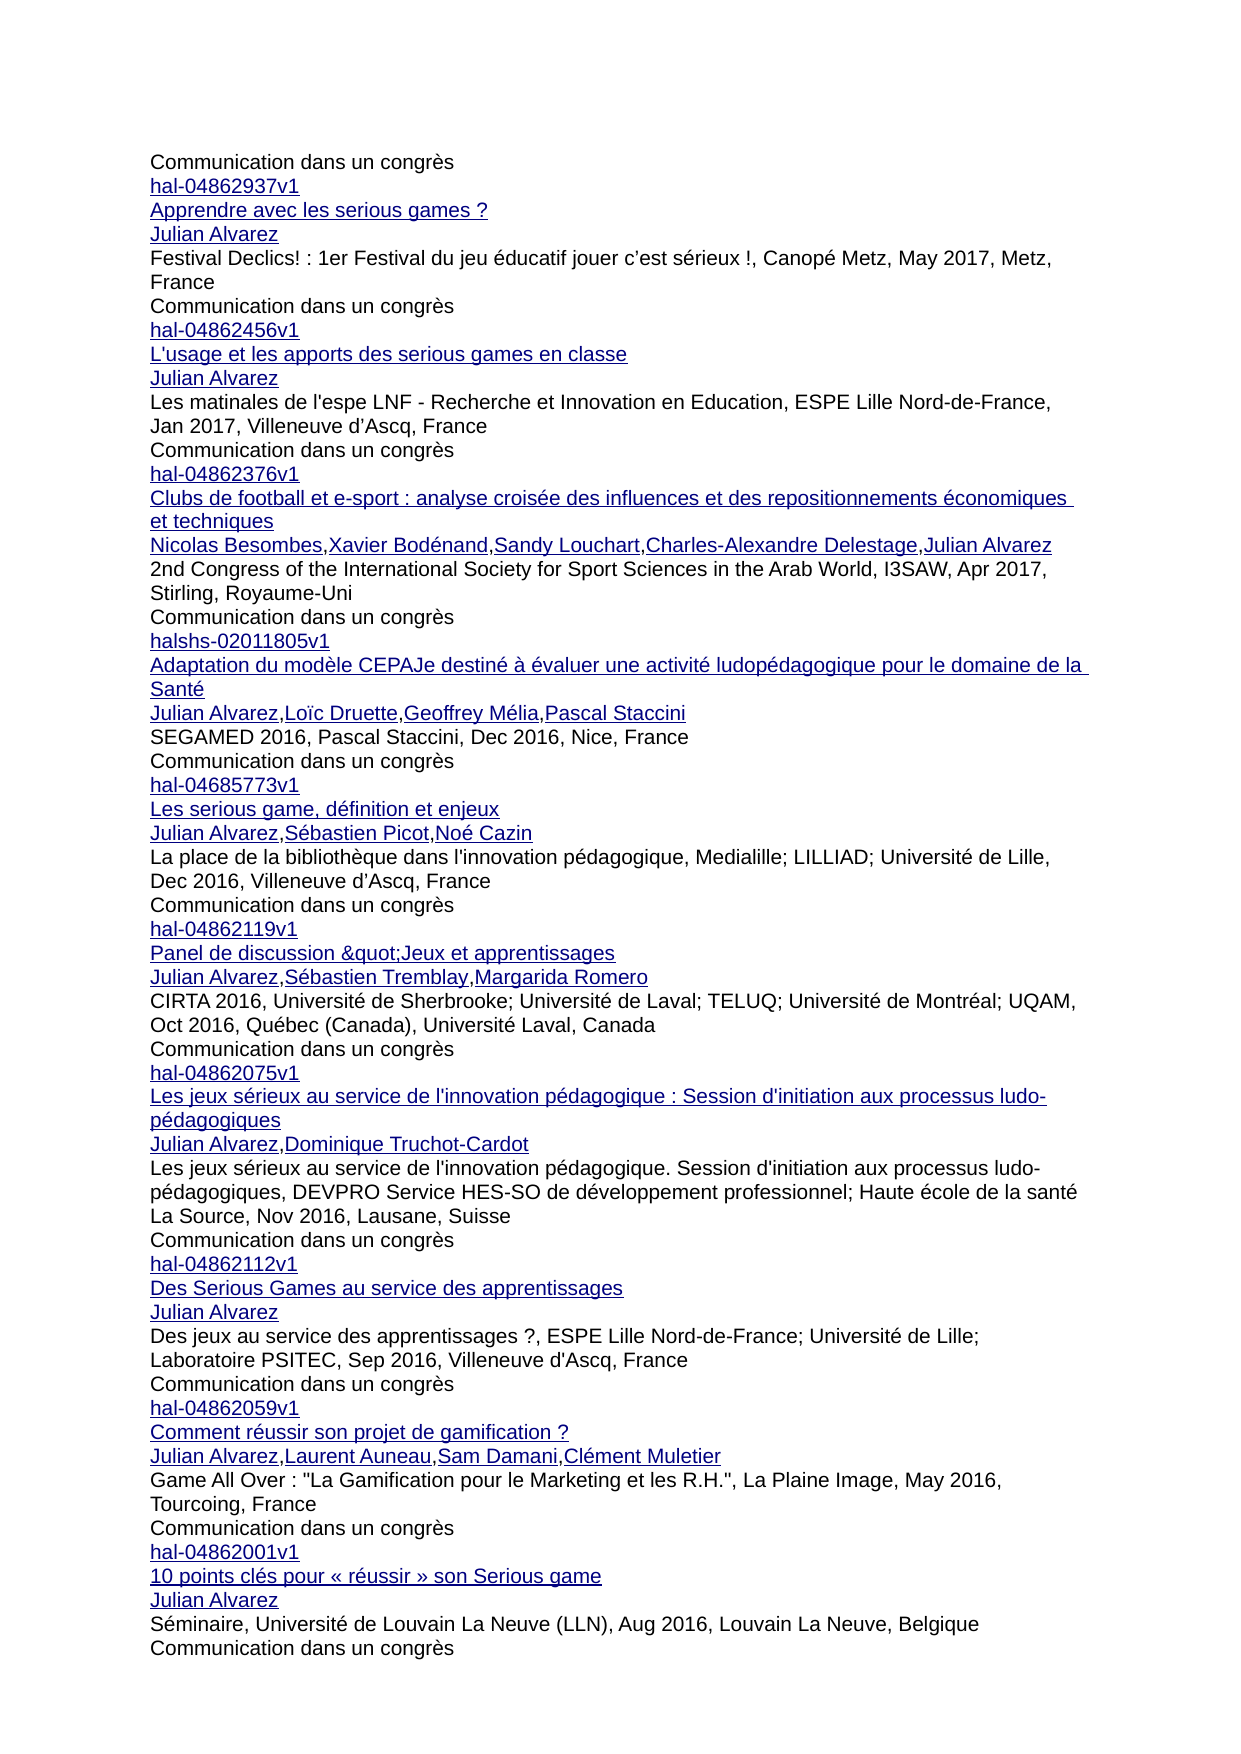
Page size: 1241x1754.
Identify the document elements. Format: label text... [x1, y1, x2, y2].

table_cell Clubs de football et e-sport : analyse croisée des influences et des repositionnements économiques et techniques Nicolas Besombes,Xavier Bodénand,Sandy Louchart,Charles-Alexandre Delestage,Julian Alvarez 2nd Congress of the International Society for Sport Sciences in the Arab World, I3SAW, Apr 2017, Stirling, Royaume-Uni Communication dans un congrès halshs-02011805v1 [150, 485, 1090, 653]
table_cell Panel de discussion &quot;Jeux et apprentissages Julian Alvarez,Sébastien Tremblay,Margarida Romero CIRTA 2016, Université de Sherbrooke; Université de Laval; TELUQ; Université de Montréal; UQAM, Oct 2016, Québec (Canada), Université Laval, Canada Communication dans un congrès hal-04862075v1 [150, 941, 1090, 1084]
table_cell Apprendre avec les serious games ? Julian Alvarez Festival Declics! : 1er Festival du jeu éducatif jouer c’est sérieux !, Canopé Metz, May 2017, Metz, France Communication dans un congrès hal-04862456v1 [150, 198, 1090, 342]
table_cell Des Serious Games au service des apprentissages Julian Alvarez Des jeux au service des apprentissages ?, ESPE Lille Nord-de-France; Université de Lille; Laboratoire PSITEC, Sep 2016, Villeneuve d'Ascq, France Communication dans un congrès hal-04862059v1 [150, 1276, 1090, 1420]
table_cell Adaptation du modèle CEPAJe destiné à évaluer une activité ludopédagogique pour le domaine de la Santé Julian Alvarez,Loïc Druette,Geoffrey Mélia,Pascal Staccini SEGAMED 2016, Pascal Staccini, Dec 2016, Nice, France Communication dans un congrès hal-04685773v1 [150, 653, 1090, 797]
table_cell Comment réussir son projet de gamification ? Julian Alvarez,Laurent Auneau,Sam Damani,Clément Muletier Game All Over : "La Gamification pour le Marketing et les R.H.", La Plaine Image, May 2016, Tourcoing, France Communication dans un congrès hal-04862001v1 [150, 1420, 1090, 1563]
table_cell Les serious game, définition et enjeux Julian Alvarez,Sébastien Picot,Noé Cazin La place de la bibliothèque dans l'innovation pédagogique, Medialille; LILLIAD; Université de Lille, Dec 2016, Villeneuve d’Ascq, France Communication dans un congrès hal-04862119v1 [150, 797, 1090, 941]
table_cell 10 points clés pour « réussir » son Serious game Julian Alvarez Séminaire, Université de Louvain La Neuve (LLN), Aug 2016, Louvain La Neuve, Belgique Communication dans un congrès [150, 1564, 1090, 1659]
table_cell L'usage et les apports des serious games en classe Julian Alvarez Les matinales de l'espe LNF - Recherche et Innovation en Education, ESPE Lille Nord-de-France, Jan 2017, Villeneuve d’Ascq, France Communication dans un congrès hal-04862376v1 [150, 342, 1090, 485]
table_cell Communication dans un congrès hal-04862937v1 [150, 150, 1090, 198]
table_cell Les jeux sérieux au service de l'innovation pédagogique : Session d'initiation aux processus ludo-pédagogiques Julian Alvarez,Dominique Truchot-Cardot Les jeux sérieux au service de l'innovation pédagogique. Session d'initiation aux processus ludo-pédagogiques, DEVPRO Service HES-SO de développement professionnel; Haute école de la santé La Source, Nov 2016, Lausane, Suisse Communication dans un congrès hal-04862112v1 [150, 1084, 1090, 1276]
